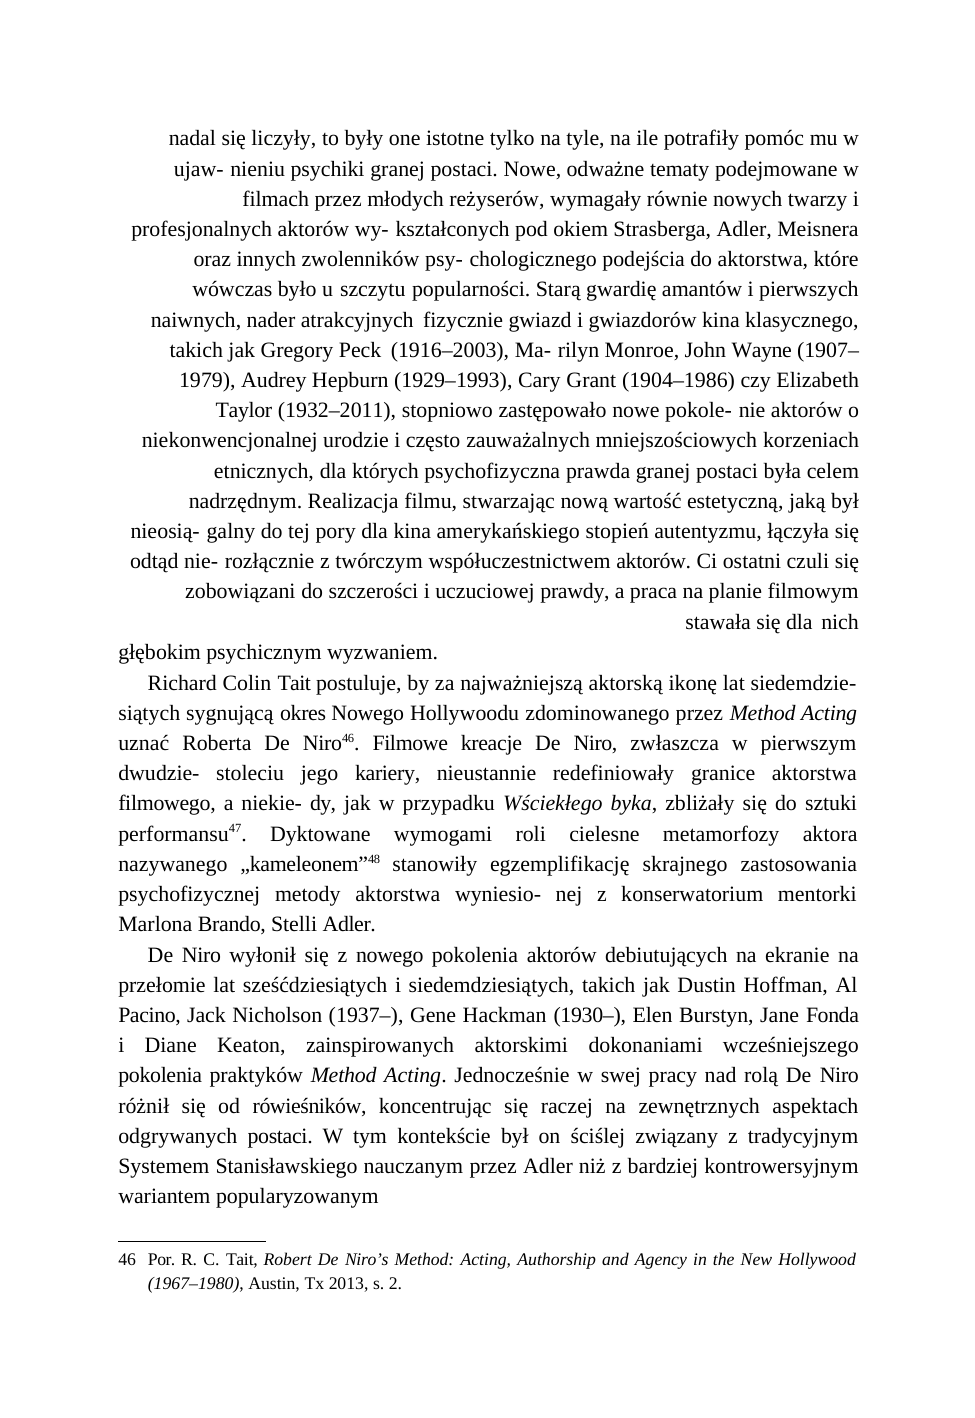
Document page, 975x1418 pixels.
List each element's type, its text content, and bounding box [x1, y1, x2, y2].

text De Niro wyłonił się z nowego pokolenia aktorów debiutujących na ekranie na przełomie lat sześćdziesiątych i siedemdziesiątych, takich jak Dustin Hoffman, Al Pacino, Jack Nicholson (1937‒), Gene Hackman (1930‒), Elen Burstyn, Jane Fonda i Diane Keaton, zainspirowanych aktorskimi dokonaniami wcześniejszego pokolenia praktyków Method Acting. Jednocześnie w swej pracy nad rolą De Niro różnił się od rówieśników, koncentrując się raczej na zewnętrznych aspektach odgrywanych postaci. W tym kontekście był on ściślej związany z tradycyjnym Systemem Stanisławskiego nauczanym przez Adler niż z bardziej kontrowersyjnym wariantem popularyzowanym [118, 942, 859, 1208]
text głębokim psychicznym wyzwaniem. [118, 639, 871, 664]
text Richard Colin Tait postuluje, by za najważniejszą aktorską ikonę lat siedemdzie- siątych sygnującą okres Nowego Hollywoodu zdominowanego przez Method Acting uznać Roberta De Niro46. Filmowe kreacje De Niro, zwłaszcza w pierwszym dwudzie- stoleciu jego kariery, nieustannie redefiniowały granice aktorstwa filmowego, a niekie- dy, jak w przypadku Wściekłego byka, zbliżały się do sztuki performansu47. Dyktowane wymogami roli cielesne metamorfozy aktora nazywanego „kameleonem”48 stanowiły egzemplifikację skrajnego zastosowania psychofizycznej metody aktorstwa wyniesio- nej z konserwatorium mentorki Marlona Brando, Stelli Adler. [118, 669, 857, 936]
text nadal się liczyły, to były one istotne tylko na tyle, na ile potrafiły pomóc mu w ujaw- nieniu psychiki granej postaci. Nowe, odważne tematy podejmowane w filmach przez młodych reżyserów, wymagały równie nowych twarzy i profesjonalnych aktorów wy- kształconych pod okiem Strasberga, Adler, Meisnera oraz innych zwolenników psy- chologicznego podejścia do aktorstwa, które wówczas było u szczytu popularności. Starą gwardię amantów i pierwszych naiwnych, nader atrakcyjnych fizycznie gwiazd i gwiazdorów kina klasycznego, takich jak Gregory Peck (1916‒2003), Ma- rilyn Monroe, John Wayne (1907‒1979), Audrey Hepburn (1929‒1993), Cary Grant (1904‒1986) czy Elizabeth Taylor (1932‒2011), stopniowo zastępowało nowe pokole- nie aktorów o niekonwencjonalnej urodzie i często zauważalnych mniejszościowych korzeniach etnicznych, dla których psychofizyczna prawda granej postaci była celem nadrzędnym. Realizacja filmu, stwarzając nową wartość estetyczną, jaką był nieosią- galny do tej pory dla kina amerykańskiego stopień autentyzmu, łączyła się odtąd nie- rozłącznie z twórczym współuczestnictwem aktorów. Ci ostatni czuli się zobowiązani do szczerości i uczuciowej prawdy, a praca na planie filmowym stawała się dla nich [118, 125, 859, 634]
list Por. R. C. Tait, Robert De Niro’s Method: Acting, Authorship and Agency in the New Hollywood (1967‒1980), Austin, Tx 2013, s. 2. [118, 1241, 857, 1293]
